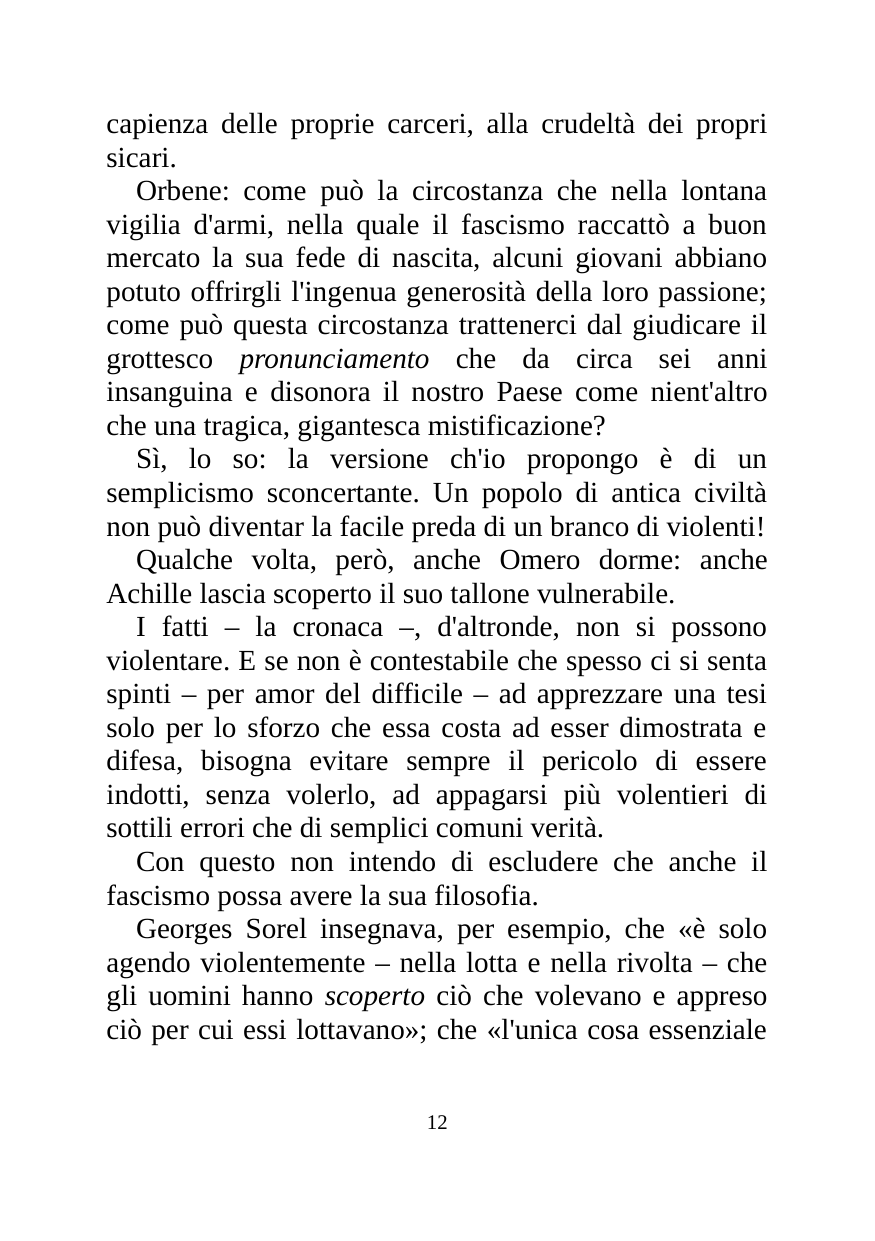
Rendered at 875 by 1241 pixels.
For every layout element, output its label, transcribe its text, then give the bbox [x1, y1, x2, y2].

text Sì, lo so: la versione ch'io propongo è di un semplicismo sconcertante. Un popolo di antica civiltà non può diventar la facile preda di un branco di violenti! [106, 442, 768, 542]
text Orbene: come può la circostanza che nella lontana vigilia d'armi, nella quale il fascismo raccattò a buon mercato la sua fede di nascita, alcuni giovani abbiano potuto offrirgli l'ingenua generosità della loro passione; come può questa circostanza trattenerci dal giudicare il grottesco pronunciamento che da circa sei anni insanguina e disonora il nostro Paese come nient'altro che una tragica, gigantesca mistificazione? [106, 173, 768, 442]
text Con questo non intendo di escludere che anche il fascismo possa avere la sua filosofia. [106, 844, 768, 911]
text capienza delle proprie carceri, alla crudeltà dei propri sicari. [106, 106, 768, 173]
text I fatti – la cronaca –, d'altronde, non si possono violentare. E se non è contestabile che spesso ci si senta spinti – per amor del difficile – ad apprezzare una tesi solo per lo sforzo che essa costa ad esser dimostrata e difesa, bisogna evitare sempre il pericolo di essere indotti, senza volerlo, ad appagarsi più volentieri di sottili errori che di semplici comuni verità. [106, 609, 768, 844]
text Qualche volta, però, anche Omero dorme: anche Achille lascia scoperto il suo tallone vulnerabile. [106, 542, 768, 609]
text Georges Sorel insegnava, per esempio, che «è solo agendo violentemente – nella lotta e nella rivolta – che gli uomini hanno scoperto ciò che volevano e appreso ciò per cui essi lottavano»; che «l'unica cosa essenziale [106, 911, 768, 1045]
